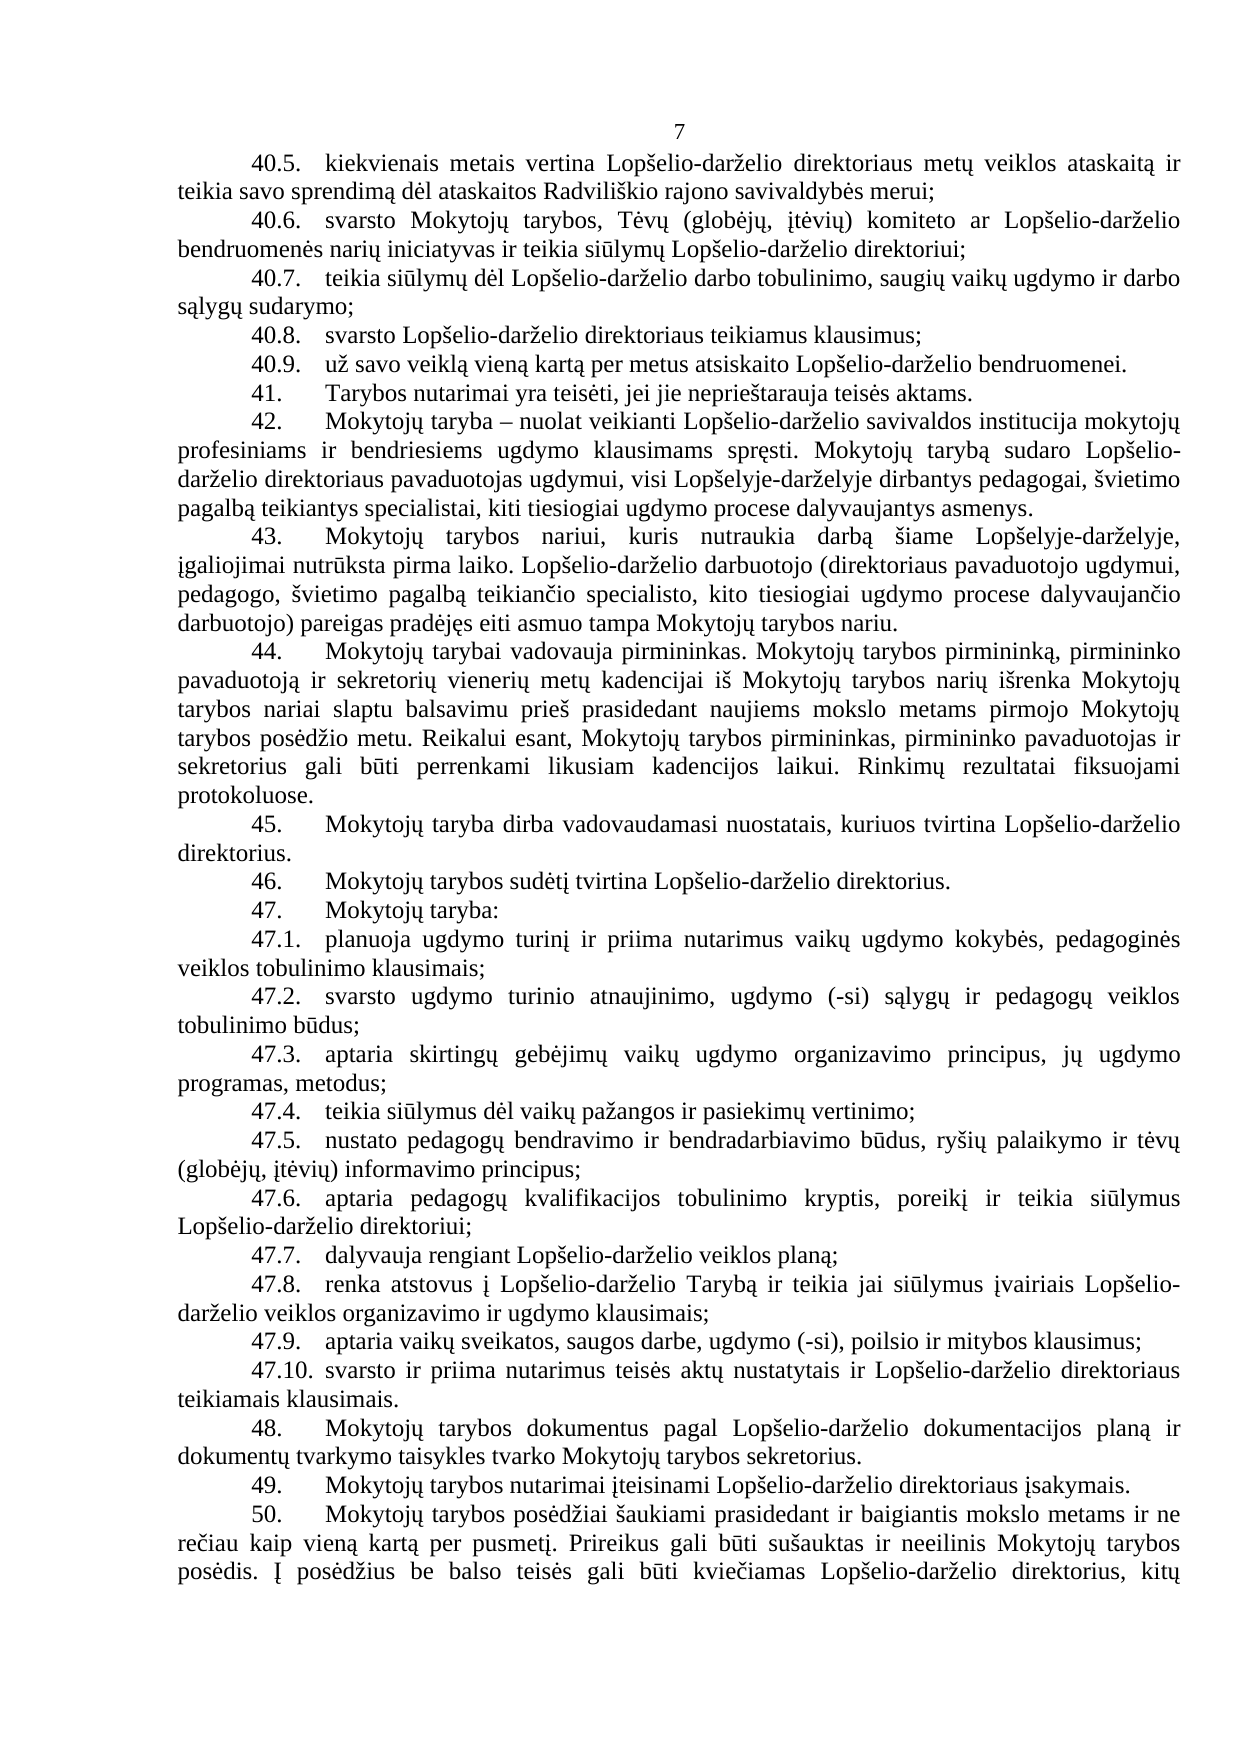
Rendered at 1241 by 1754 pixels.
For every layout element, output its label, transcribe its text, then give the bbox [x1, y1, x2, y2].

text 47.1. planuoja ugdymo turinį ir priima nutarimus vaikų ugdymo kokybės, pedagoginės veiklos tobulinimo klausimais; [177, 924, 1181, 981]
text 42. Mokytojų taryba – nuolat veikianti Lopšelio-darželio savivaldos institucija mokytojų profesiniams ir bendriesiems ugdymo klausimams spręsti. Mokytojų tarybą sudaro Lopšelio-darželio direktoriaus pavaduotojas ugdymui, visi Lopšelyje-darželyje dirbantys pedagogai, švietimo pagalbą teikiantys specialistai, kiti tiesiogiai ugdymo procese dalyvaujantys asmenys. [177, 406, 1181, 521]
text 40.5. kiekvienais metais vertina Lopšelio-darželio direktoriaus metų veiklos ataskaitą ir teikia savo sprendimą dėl ataskaitos Radviliškio rajono savivaldybės merui; [177, 148, 1181, 205]
text 40.9. už savo veiklą vieną kartą per metus atsiskaito Lopšelio-darželio bendruomenei. [177, 349, 1181, 378]
text 46. Mokytojų tarybos sudėtį tvirtina Lopšelio-darželio direktorius. [177, 866, 1181, 895]
text 47.4. teikia siūlymus dėl vaikų pažangos ir pasiekimų vertinimo; [177, 1096, 1181, 1125]
text 40.7. teikia siūlymų dėl Lopšelio-darželio darbo tobulinimo, saugių vaikų ugdymo ir darbo sąlygų sudarymo; [177, 263, 1181, 320]
text 47.9. aptaria vaikų sveikatos, saugos darbe, ugdymo (-si), poilsio ir mitybos klausimus; [177, 1326, 1181, 1355]
text 47.8. renka atstovus į Lopšelio-darželio Tarybą ir teikia jai siūlymus įvairiais Lopšelio-darželio veiklos organizavimo ir ugdymo klausimais; [177, 1269, 1181, 1326]
text 41. Tarybos nutarimai yra teisėti, jei jie neprieštarauja teisės aktams. [177, 378, 1181, 406]
text 49. Mokytojų tarybos nutarimai įteisinami Lopšelio-darželio direktoriaus įsakymais. [177, 1470, 1181, 1499]
text 48. Mokytojų tarybos dokumentus pagal Lopšelio-darželio dokumentacijos planą ir dokumentų tvarkymo taisykles tvarko Mokytojų tarybos sekretorius. [177, 1413, 1181, 1470]
text 40.8. svarsto Lopšelio-darželio direktoriaus teikiamus klausimus; [177, 320, 1181, 349]
text 47.2. svarsto ugdymo turinio atnaujinimo, ugdymo (-si) sąlygų ir pedagogų veiklos tobulinimo būdus; [177, 981, 1181, 1039]
text 45. Mokytojų taryba dirba vadovaudamasi nuostatais, kuriuos tvirtina Lopšelio-darželio direktorius. [177, 809, 1181, 866]
text 44. Mokytojų tarybai vadovauja pirmininkas. Mokytojų tarybos pirmininką, pirmininko pavaduotoją ir sekretorių vienerių metų kadencijai iš Mokytojų tarybos narių išrenka Mokytojų tarybos nariai slaptu balsavimu prieš prasidedant naujiems mokslo metams pirmojo Mokytojų tarybos posėdžio metu. Reikalui esant, Mokytojų tarybos pirmininkas, pirmininko pavaduotojas ir sekretorius gali būti perrenkami likusiam kadencijos laikui. Rinkimų rezultatai fiksuojami protokoluose. [177, 636, 1181, 809]
text 40.6. svarsto Mokytojų tarybos, Tėvų (globėjų, įtėvių) komiteto ar Lopšelio-darželio bendruomenės narių iniciatyvas ir teikia siūlymų Lopšelio-darželio direktoriui; [177, 205, 1181, 263]
text 47.10. svarsto ir priima nutarimus teisės aktų nustatytais ir Lopšelio-darželio direktoriaus teikiamais klausimais. [177, 1355, 1181, 1413]
text 47.7. dalyvauja rengiant Lopšelio-darželio veiklos planą; [177, 1240, 1181, 1269]
text 47.6. aptaria pedagogų kvalifikacijos tobulinimo kryptis, poreikį ir teikia siūlymus Lopšelio-darželio direktoriui; [177, 1183, 1181, 1240]
text 50. Mokytojų tarybos posėdžiai šaukiami prasidedant ir baigiantis mokslo metams ir ne rečiau kaip vieną kartą per pusmetį. Prireikus gali būti sušauktas ir neeilinis Mokytojų tarybos posėdis. Į posėdžius be balso teisės gali būti kviečiamas Lopšelio-darželio direktorius, kitų [177, 1499, 1181, 1585]
text 43. Mokytojų tarybos nariui, kuris nutraukia darbą šiame Lopšelyje-darželyje, įgaliojimai nutrūksta pirma laiko. Lopšelio-darželio darbuotojo (direktoriaus pavaduotojo ugdymui, pedagogo, švietimo pagalbą teikiančio specialisto, kito tiesiogiai ugdymo procese dalyvaujančio darbuotojo) pareigas pradėjęs eiti asmuo tampa Mokytojų tarybos nariu. [177, 521, 1181, 636]
text 47.3. aptaria skirtingų gebėjimų vaikų ugdymo organizavimo principus, jų ugdymo programas, metodus; [177, 1039, 1181, 1096]
text 47.5. nustato pedagogų bendravimo ir bendradarbiavimo būdus, ryšių palaikymo ir tėvų (globėjų, įtėvių) informavimo principus; [177, 1125, 1181, 1183]
text 47. Mokytojų taryba: [177, 895, 1181, 924]
